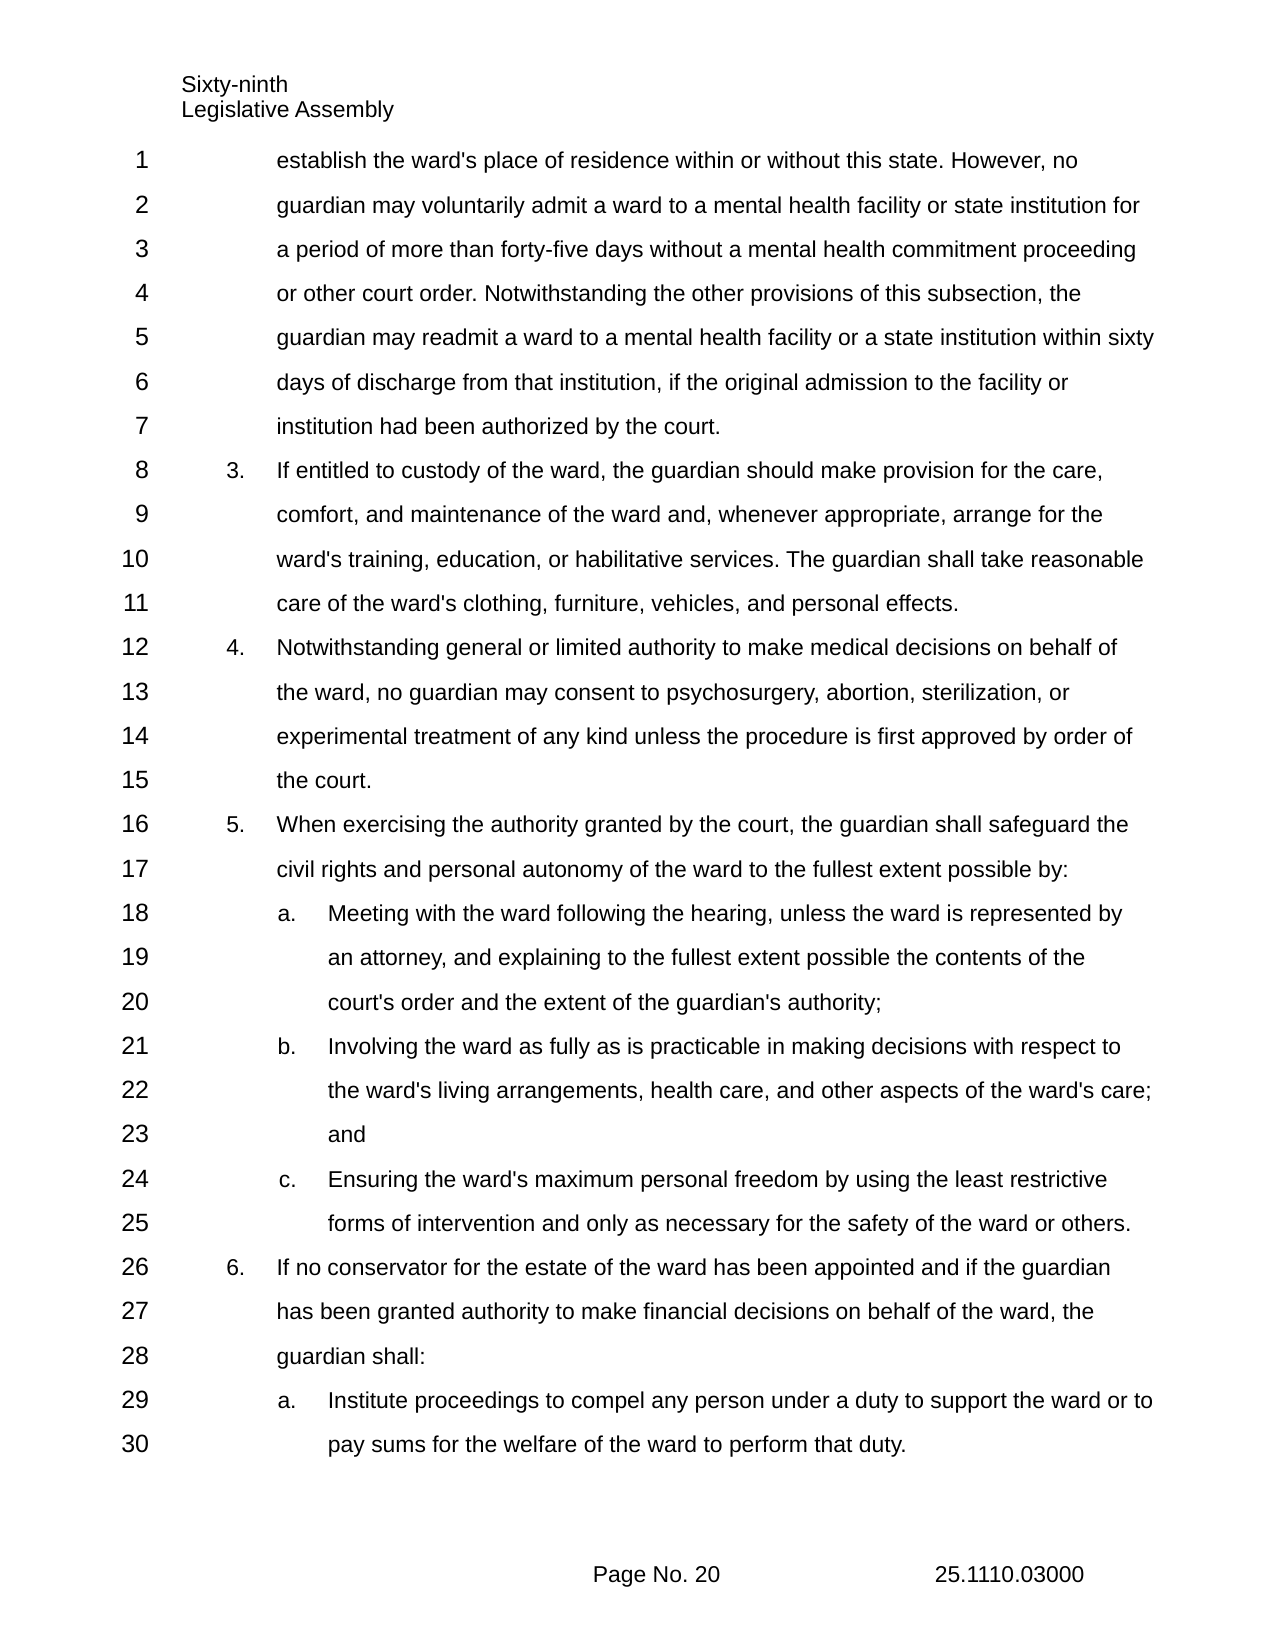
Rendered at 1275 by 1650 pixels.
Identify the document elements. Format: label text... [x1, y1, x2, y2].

text b. Involving the ward as fully as is practicable in making decisions with respect to the ward's living arrangements, health care, and other aspects of the ward's care; and [181, 1019, 1154, 1152]
text a. Meeting with the ward following the hearing, unless the ward is represented by an attorney, and explaining to the fullest extent possible the contents of the court's order and the extent of the guardian's authority; [181, 886, 1154, 1019]
text 4. Notwithstanding general or limited authority to make medical decisions on behalf of the ward, no guardian may consent to psychosurgery, abortion, sterilization, or experimental treatment of any kind unless the procedure is first approved by order of the court. [181, 620, 1154, 797]
text 5. When exercising the authority granted by the court, the guardian shall safeguard the civil rights and personal autonomy of the ward to the fullest extent possible by: [181, 797, 1154, 886]
text c. Ensuring the ward's maximum personal freedom by using the least restrictive forms of intervention and only as necessary for the safety of the ward or others. [181, 1152, 1154, 1240]
text a. Institute proceedings to compel any person under a duty to support the ward or to pay sums for the welfare of the ward to perform that duty. [181, 1373, 1154, 1461]
text 3. If entitled to custody of the ward, the guardian should make provision for the care, comfort, and maintenance of the ward and, whenever appropriate, arrange for the ward's training, education, or habilitative services. The guardian shall take reasonable care of the ward's clothing, furniture, vehicles, and personal effects. [181, 443, 1154, 620]
text establish the ward's place of residence within or without this state. However, no guardian may voluntarily admit a ward to a mental health facility or state institution for a period of more than forty‑five days without a mental health commitment proceeding or other court order. Notwithstanding the other provisions of this subsection, the guardian may readmit a ward to a mental health facility or a state institution within sixty days of discharge from that institution, if the original admission to the facility or institution had been authorized by the court. [181, 133, 1154, 443]
text 6. If no conservator for the estate of the ward has been appointed and if the guardian has been granted authority to make financial decisions on behalf of the ward, the guardian shall: [181, 1240, 1154, 1373]
